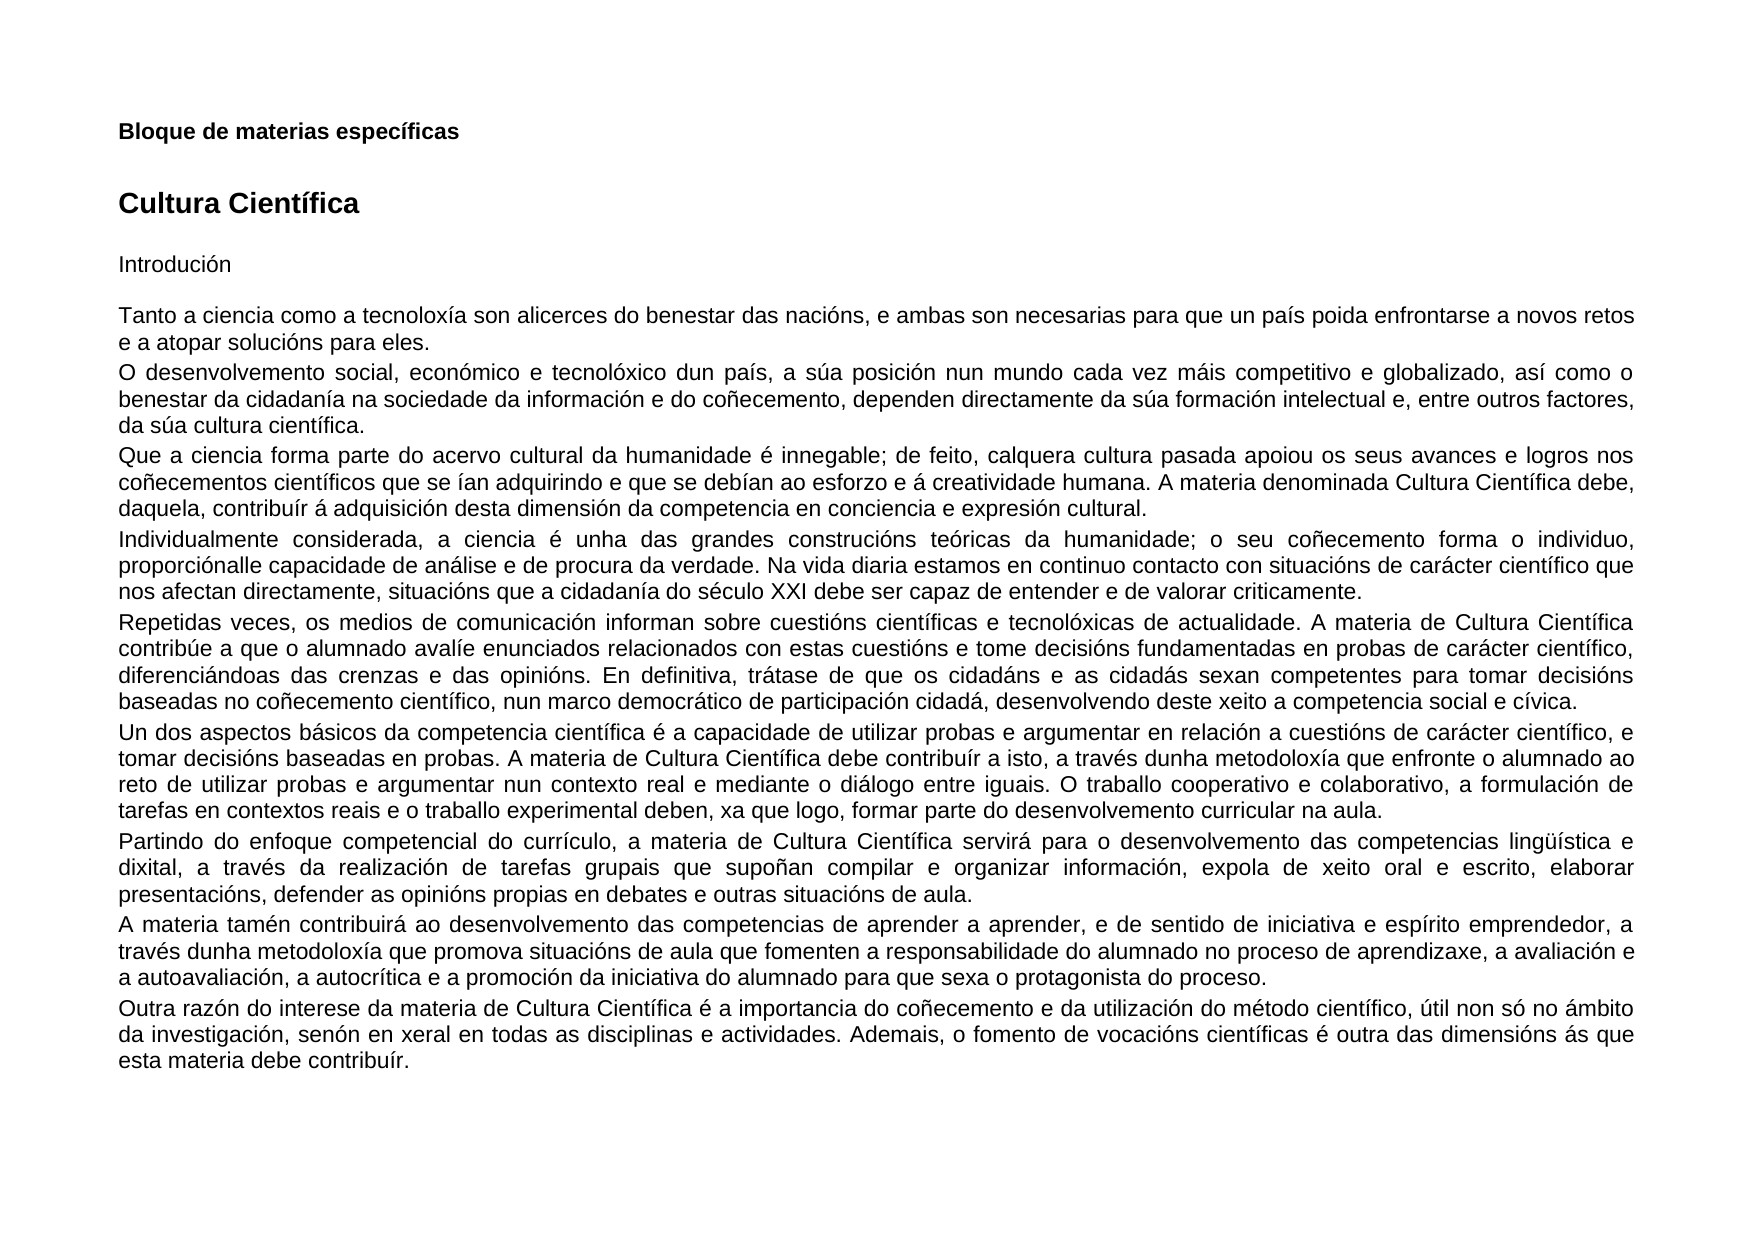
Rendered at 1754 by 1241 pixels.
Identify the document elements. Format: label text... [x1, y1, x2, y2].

text O desenvolvemento social, económico e tecnolóxico dun país, a súa posición nun mundo cada vez máis competitivo e globalizado, así como o benestar da cidadanía na sociedade da información e do coñecemento, dependen directamente da súa formación intelectual e, entre outros factores, da súa cultura científica. [118, 359, 1636, 438]
text Cultura Científica [118, 186, 1636, 220]
text Outra razón do interese da materia de Cultura Científica é a importancia do coñecemento e da utilización do método científico, útil non só no ámbito da investigación, senón en xeral en todas as disciplinas e actividades. Ademais, o fomento de vocacións científicas é outra das dimensións ás que esta materia debe contribuír. [118, 994, 1636, 1073]
text Partindo do enfoque competencial do currículo, a materia de Cultura Científica servirá para o desenvolvemento das competencias lingüística e dixital, a través da realización de tarefas grupais que supoñan compilar e organizar información, expola de xeito oral e escrito, elaborar presentacións, defender as opinións propias en debates e outras situacións de aula. [118, 828, 1636, 907]
text Un dos aspectos básicos da competencia científica é a capacidade de utilizar probas e argumentar en relación a cuestións de carácter científico, e tomar decisións baseadas en probas. A materia de Cultura Científica debe contribuír a isto, a través dunha metodoloxía que enfronte o alumnado ao reto de utilizar probas e argumentar nun contexto real e mediante o diálogo entre iguais. O traballo cooperativo e colaborativo, a formulación de tarefas en contextos reais e o traballo experimental deben, xa que logo, formar parte do desenvolvemento curricular na aula. [118, 718, 1636, 824]
text Introdución [118, 251, 1636, 277]
text Repetidas veces, os medios de comunicación informan sobre cuestións científicas e tecnolóxicas de actualidade. A materia de Cultura Científica contribúe a que o alumnado avalíe enunciados relacionados con estas cuestións e tome decisións fundamentadas en probas de carácter científico, diferenciándoas das crenzas e das opinións. En definitiva, trátase de que os cidadáns e as cidadás sexan competentes para tomar decisións baseadas no coñecemento científico, nun marco democrático de participación cidadá, desenvolvendo deste xeito a competencia social e cívica. [118, 609, 1636, 714]
text Individualmente considerada, a ciencia é unha das grandes construcións teóricas da humanidade; o seu coñecemento forma o individuo, proporciónalle capacidade de análise e de procura da verdade. Na vida diaria estamos en continuo contacto con situacións de carácter científico que nos afectan directamente, situacións que a cidadanía do século XXI debe ser capaz de entender e de valorar criticamente. [118, 526, 1636, 605]
text Bloque de materias específicas [118, 118, 1636, 144]
text A materia tamén contribuirá ao desenvolvemento das competencias de aprender a aprender, e de sentido de iniciativa e espírito emprendedor, a través dunha metodoloxía que promova situacións de aula que fomenten a responsabilidade do alumnado no proceso de aprendizaxe, a avaliación e a autoavaliación, a autocrítica e a promoción da iniciativa do alumnado para que sexa o protagonista do proceso. [118, 911, 1636, 990]
text Que a ciencia forma parte do acervo cultural da humanidade é innegable; de feito, calquera cultura pasada apoiou os seus avances e logros nos coñecementos científicos que se ían adquirindo e que se debían ao esforzo e á creatividade humana. A materia denominada Cultura Científica debe, daquela, contribuír á adquisición desta dimensión da competencia en conciencia e expresión cultural. [118, 442, 1636, 521]
text Tanto a ciencia como a tecnoloxía son alicerces do benestar das nacións, e ambas son necesarias para que un país poida enfrontarse a novos retos e a atopar solucións para eles. [118, 302, 1636, 355]
